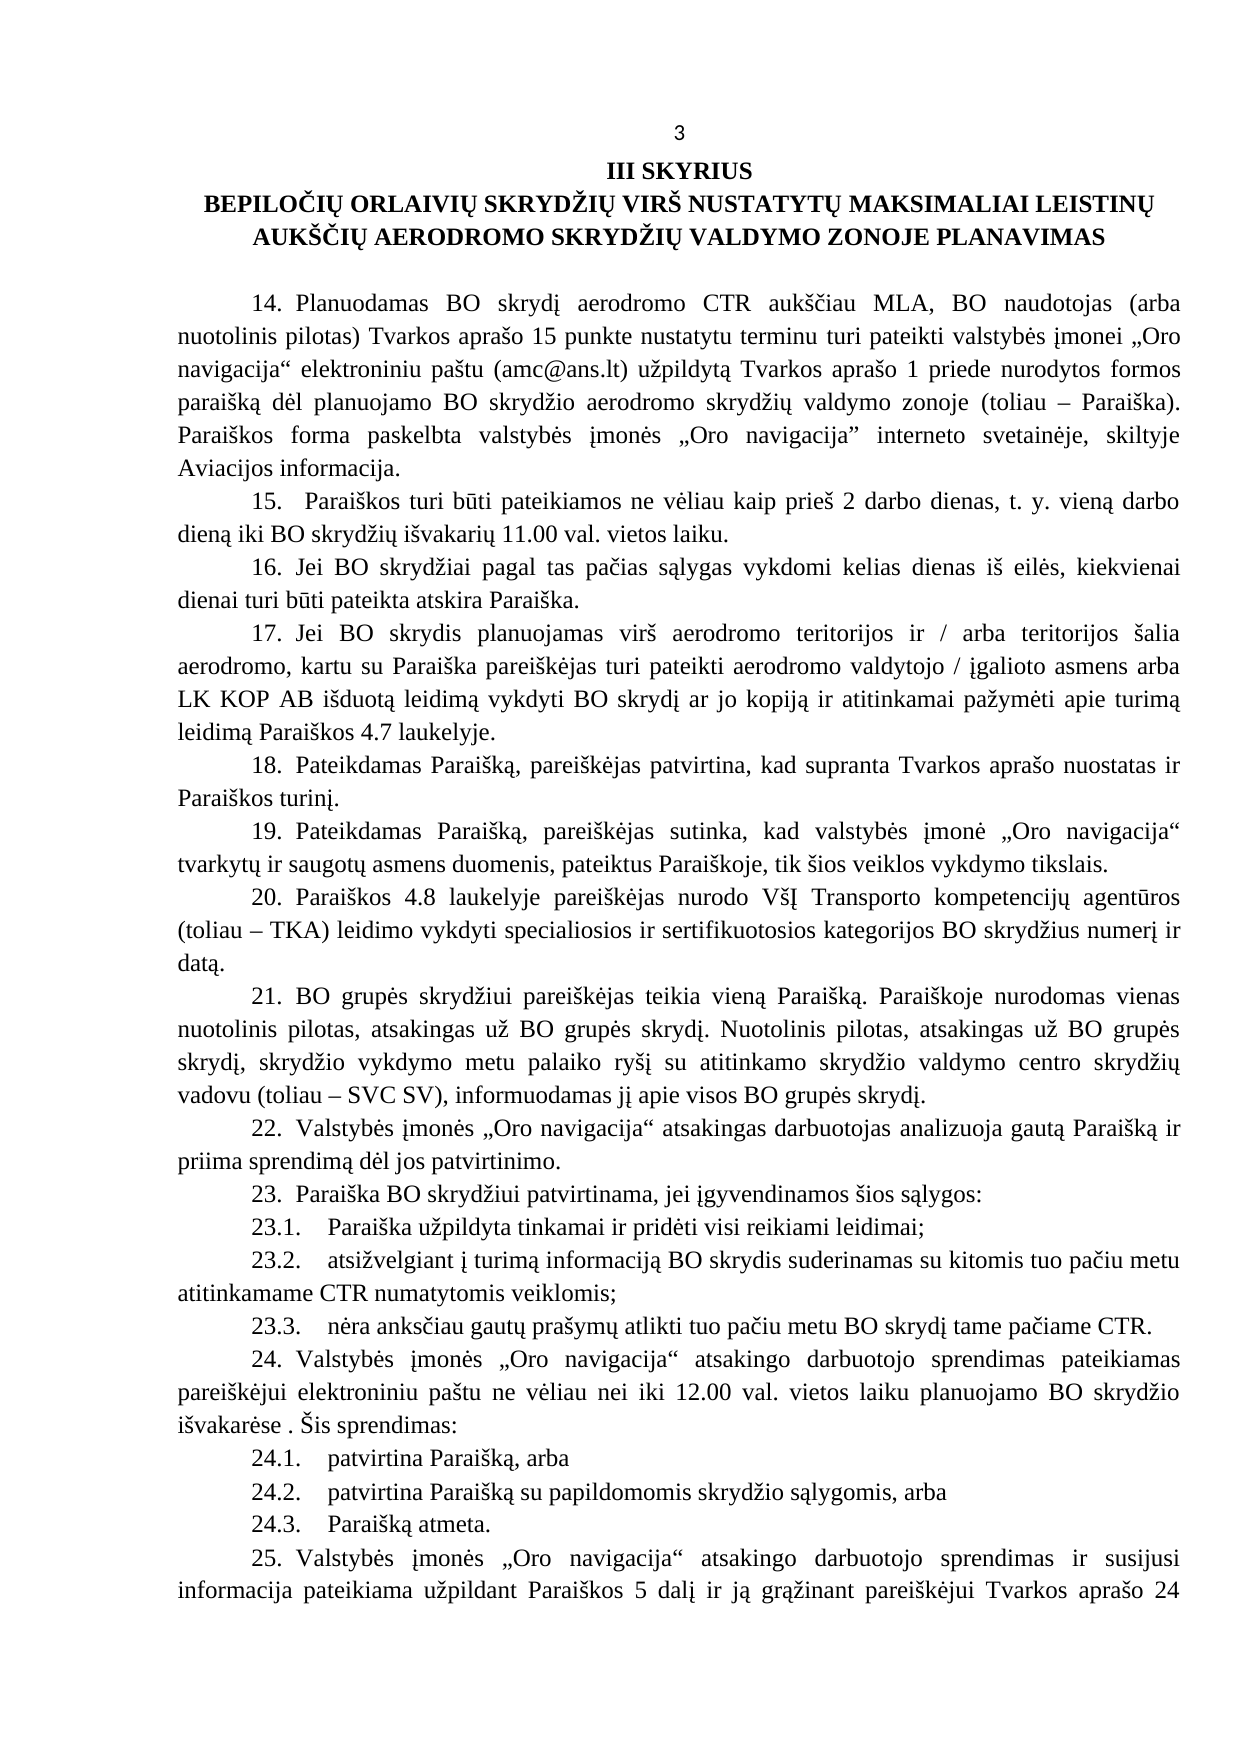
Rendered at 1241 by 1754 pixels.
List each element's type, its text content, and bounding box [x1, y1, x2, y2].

text 22. Valstybės įmonės „Oro navigacija“ atsakingas darbuotojas analizuoja gautą Paraišką ir priima sprendimą dėl jos patvirtinimo. [177, 1113, 1181, 1175]
text 23. Paraiška BO skrydžiui patvirtinama, jei įgyvendinamos šios sąlygos: [177, 1179, 1181, 1208]
subtitle BEPILOČIŲ ORLAIVIŲ SKRYDŽIŲ VIRŠ NUSTATYTŲ MAKSIMALIAI LEISTINŲ AUKŠČIŲ AERODROMO SKRYDŽIŲ VALDYMO ZONOJE PLANAVIMAS [177, 189, 1181, 251]
text 20. Paraiškos 4.8 laukelyje pareiškėjas nurodo VšĮ Transporto kompetencijų agentūros (toliau – TKA) leidimo vykdyti specialiosios ir sertifikuotosios kategorijos BO skrydžius numerį ir datą. [177, 882, 1181, 977]
text 25. Valstybės įmonės „Oro navigacija“ atsakingo darbuotojo sprendimas ir susijusi informacija pateikiama užpildant Paraiškos 5 dalį ir ją grąžinant pareiškėjui Tvarkos aprašo 24 [177, 1543, 1181, 1604]
text 24.1. patvirtina Paraišką, arba [177, 1443, 1181, 1472]
text 24. Valstybės įmonės „Oro navigacija“ atsakingo darbuotojo sprendimas pateikiamas pareiškėjui elektroniniu paštu ne vėliau nei iki 12.00 val. vietos laiku planuojamo BO skrydžio išvakarėse . Šis sprendimas: [177, 1344, 1181, 1439]
text 23.2. atsižvelgiant į turimą informaciją BO skrydis suderinamas su kitomis tuo pačiu metu atitinkamame CTR numatytomis veiklomis; [177, 1245, 1181, 1307]
subtitle III SKYRIUS [177, 156, 1181, 184]
text 24.2. patvirtina Paraišką su papildomomis skrydžio sąlygomis, arba [177, 1477, 1181, 1505]
text 21. BO grupės skrydžiui pareiškėjas teikia vieną Paraišką. Paraiškoje nurodomas vienas nuotolinis pilotas, atsakingas už BO grupės skrydį. Nuotolinis pilotas, atsakingas už BO grupės skrydį, skrydžio vykdymo metu palaiko ryšį su atitinkamo skrydžio valdymo centro skrydžių vadovu (toliau – SVC SV), informuodamas jį apie visos BO grupės skrydį. [177, 981, 1181, 1109]
text 18. Pateikdamas Paraišką, pareiškėjas patvirtina, kad supranta Tvarkos aprašo nuostatas ir Paraiškos turinį. [177, 750, 1181, 812]
text 19. Pateikdamas Paraišką, pareiškėjas sutinka, kad valstybės įmonė „Oro navigacija“ tvarkytų ir saugotų asmens duomenis, pateiktus Paraiškoje, tik šios veiklos vykdymo tikslais. [177, 816, 1181, 878]
text 23.3. nėra anksčiau gautų prašymų atlikti tuo pačiu metu BO skrydį tame pačiame CTR. [177, 1311, 1181, 1340]
text 15. Paraiškos turi būti pateikiamos ne vėliau kaip prieš 2 darbo dienas, t. y. vieną darbo dieną iki BO skrydžių išvakarių 11.00 val. vietos laiku. [177, 486, 1181, 548]
text 16. Jei BO skrydžiai pagal tas pačias sąlygas vykdomi kelias dienas iš eilės, kiekvienai dienai turi būti pateikta atskira Paraiška. [177, 552, 1181, 614]
text 24.3. Paraišką atmeta. [177, 1509, 1181, 1538]
text 14. Planuodamas BO skrydį aerodromo CTR aukščiau MLA, BO naudotojas (arba nuotolinis pilotas) Tvarkos aprašo 15 punkte nustatytu terminu turi pateikti valstybės įmonei „Oro navigacija“ elektroniniu paštu (amc@ans.lt) užpildytą Tvarkos aprašo 1 priede nurodytos formos paraišką dėl planuojamo BO skrydžio aerodromo skrydžių valdymo zonoje (toliau – Paraiška). Paraiškos forma paskelbta valstybės įmonės „Oro navigacija” interneto svetainėje, skiltyje Aviacijos informacija. [177, 288, 1181, 482]
text 23.1. Paraiška užpildyta tinkamai ir pridėti visi reikiami leidimai; [177, 1212, 1181, 1241]
text 17. Jei BO skrydis planuojamas virš aerodromo teritorijos ir / arba teritorijos šalia aerodromo, kartu su Paraiška pareiškėjas turi pateikti aerodromo valdytojo / įgalioto asmens arba LK KOP AB išduotą leidimą vykdyti BO skrydį ar jo kopiją ir atitinkamai pažymėti apie turimą leidimą Paraiškos 4.7 laukelyje. [177, 618, 1181, 746]
